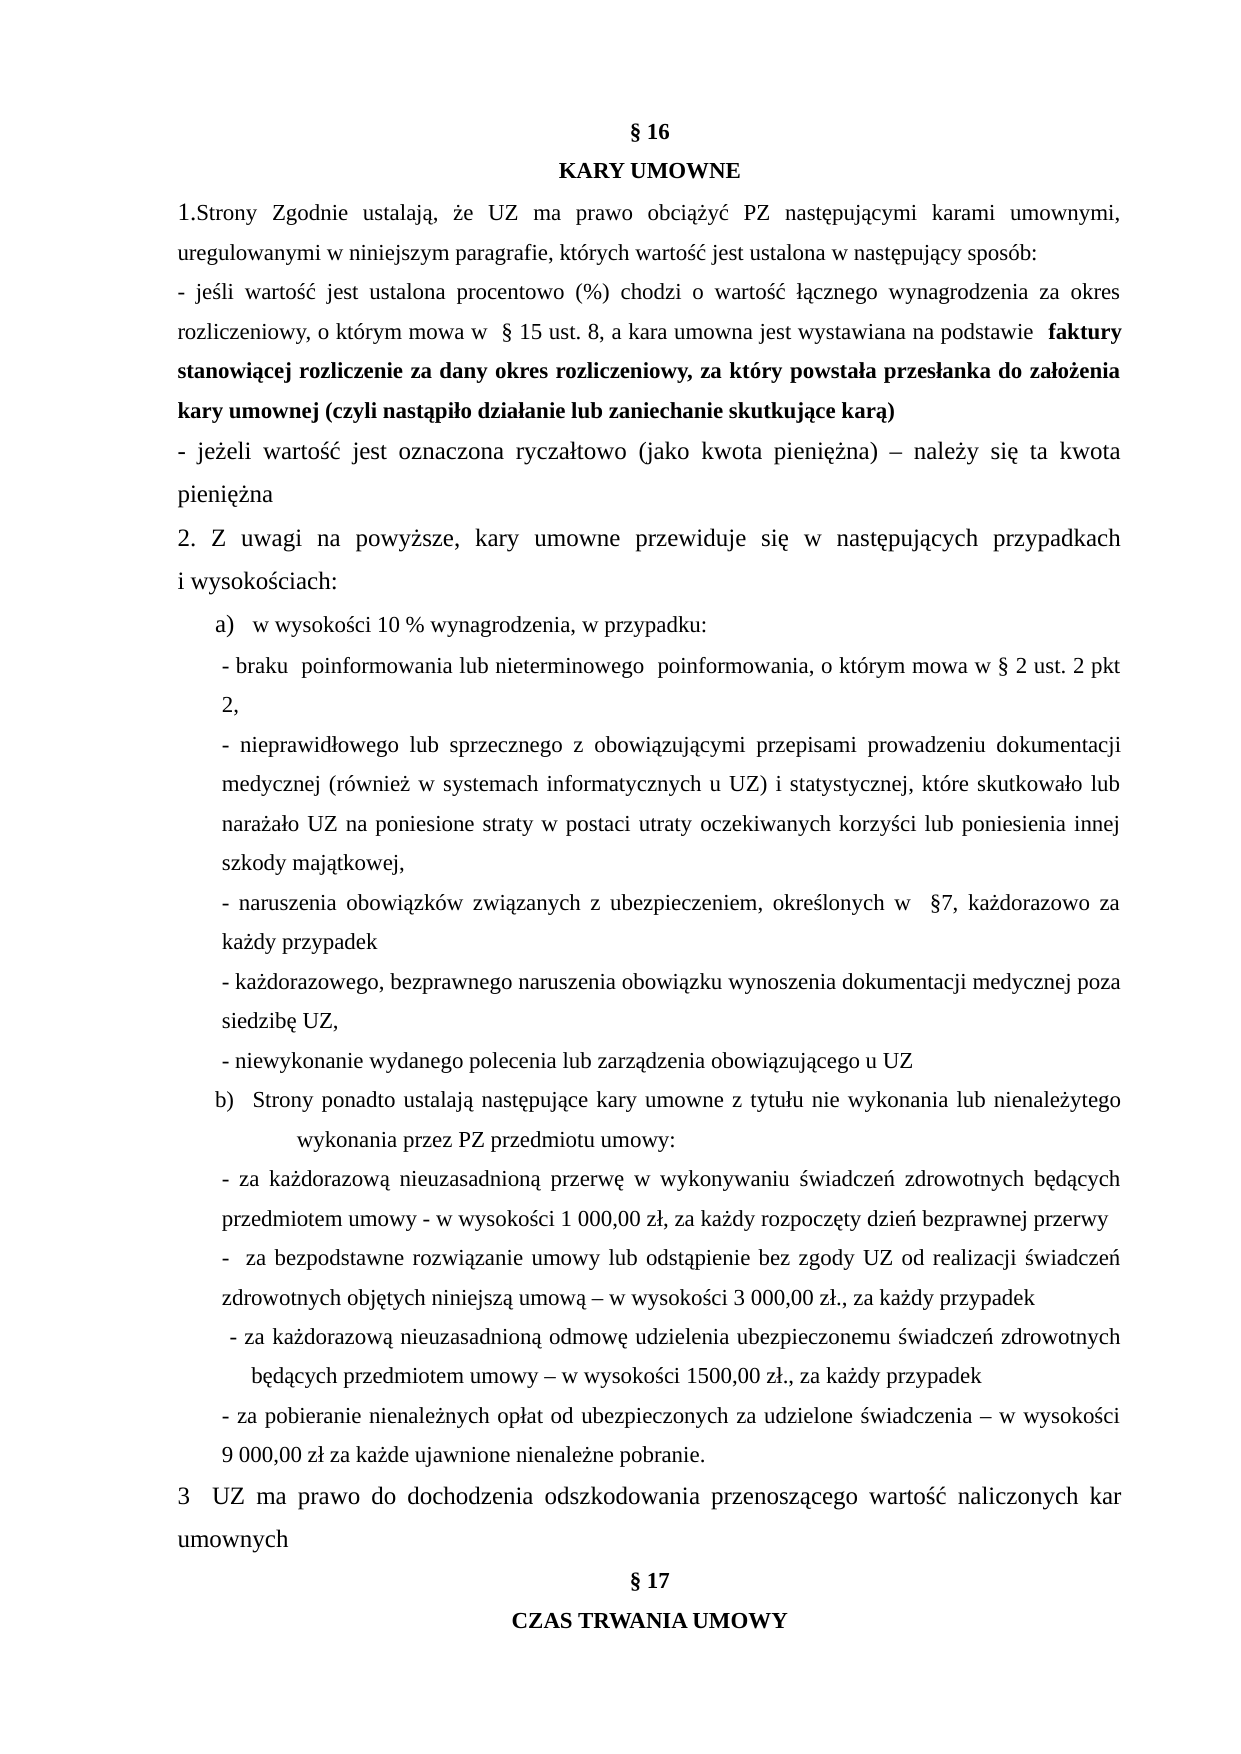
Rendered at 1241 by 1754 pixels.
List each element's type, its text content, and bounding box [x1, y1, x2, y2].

text § 16 [177, 118, 1122, 144]
text - za każdorazową nieuzasadnioną odmowę udzielenia ubezpieczonemu świadczeń zdrowotnych będących przedmiotem umowy – w wysokości 1500,00 zł., za każdy przypadek [207, 1323, 1122, 1389]
text - jeśli wartość jest ustalona procentowo (%) chodzi o wartość łącznego wynagrodzenia za okres rozliczeniowy, o którym mowa w § 15 ust. 8, a kara umowna jest wystawiana na podstawie faktury stanowiącej rozliczenie za dany okres rozliczeniowy, za który powstała przesłanka do założenia kary umownej (czyli nastąpiło działanie lub zaniechanie skutkujące karą) [177, 278, 1122, 423]
text KARY UMOWNE [177, 158, 1122, 184]
list w wysokości 10 % wynagrodzenia, w przypadku: [215, 609, 1122, 638]
list Strony ponadto ustalają następujące kary umowne z tytułu nie wykonania lub nienależytego wykonania przez PZ przedmiotu umowy: [215, 1086, 1122, 1152]
text CZAS TRWANIA UMOWY [177, 1607, 1122, 1633]
list Strony Zgodnie ustalają, że UZ ma prawo obciążyć PZ następującymi karami umownymi, uregulowanymi w niniejszym paragrafie, których wartość jest ustalona w następujący sposób: [177, 197, 1122, 265]
text - każdorazowego, bezprawnego naruszenia obowiązku wynoszenia dokumentacji medycznej poza siedzibę UZ, [222, 968, 1122, 1034]
text - naruszenia obowiązków związanych z ubezpieczeniem, określonych w §7, każdorazowo za każdy przypadek [222, 889, 1122, 955]
text - niewykonanie wydanego polecenia lub zarządzenia obowiązującego u UZ [222, 1047, 1122, 1073]
list - za bezpodstawne rozwiązanie umowy lub odstąpienie bez zgody UZ od realizacji świadczeń zdrowotnych objętych niniejszą umową – w wysokości 3 000,00 zł., za każdy przypadek [222, 1244, 1122, 1310]
text § 17 [177, 1567, 1122, 1594]
list - za każdorazową nieuzasadnioną przerwę w wykonywaniu świadczeń zdrowotnych będących przedmiotem umowy - w wysokości 1 000,00 zł, za każdy rozpoczęty dzień bezprawnej przerwy [222, 1165, 1122, 1231]
text 2. Z uwagi na powyższe, kary umowne przewiduje się w następujących przypadkach i wysokościach: [177, 523, 1122, 594]
list - za pobieranie nienależnych opłat od ubezpieczonych za udzielone świadczenia – w wysokości 9 000,00 zł za każde ujawnione nienależne pobranie. [222, 1402, 1122, 1468]
text - braku poinformowania lub nieterminowego poinformowania, o którym mowa w § 2 ust. 2 pkt 2, - nieprawidłowego lub sprzecznego z obowiązującymi przepisami prowadzeniu dokumentacji medycznej (również w systemach informatycznych u UZ) i statystycznej, które skutkowało lub narażało UZ na poniesione straty w postaci utraty oczekiwanych korzyści lub poniesienia innej szkody majątkowej, [222, 652, 1122, 876]
text 3 UZ ma prawo do dochodzenia odszkodowania przenoszącego wartość naliczonych kar umownych [177, 1481, 1122, 1553]
text - jeżeli wartość jest oznaczona ryczałtowo (jako kwota pieniężna) – należy się ta kwota pieniężna [177, 436, 1122, 508]
